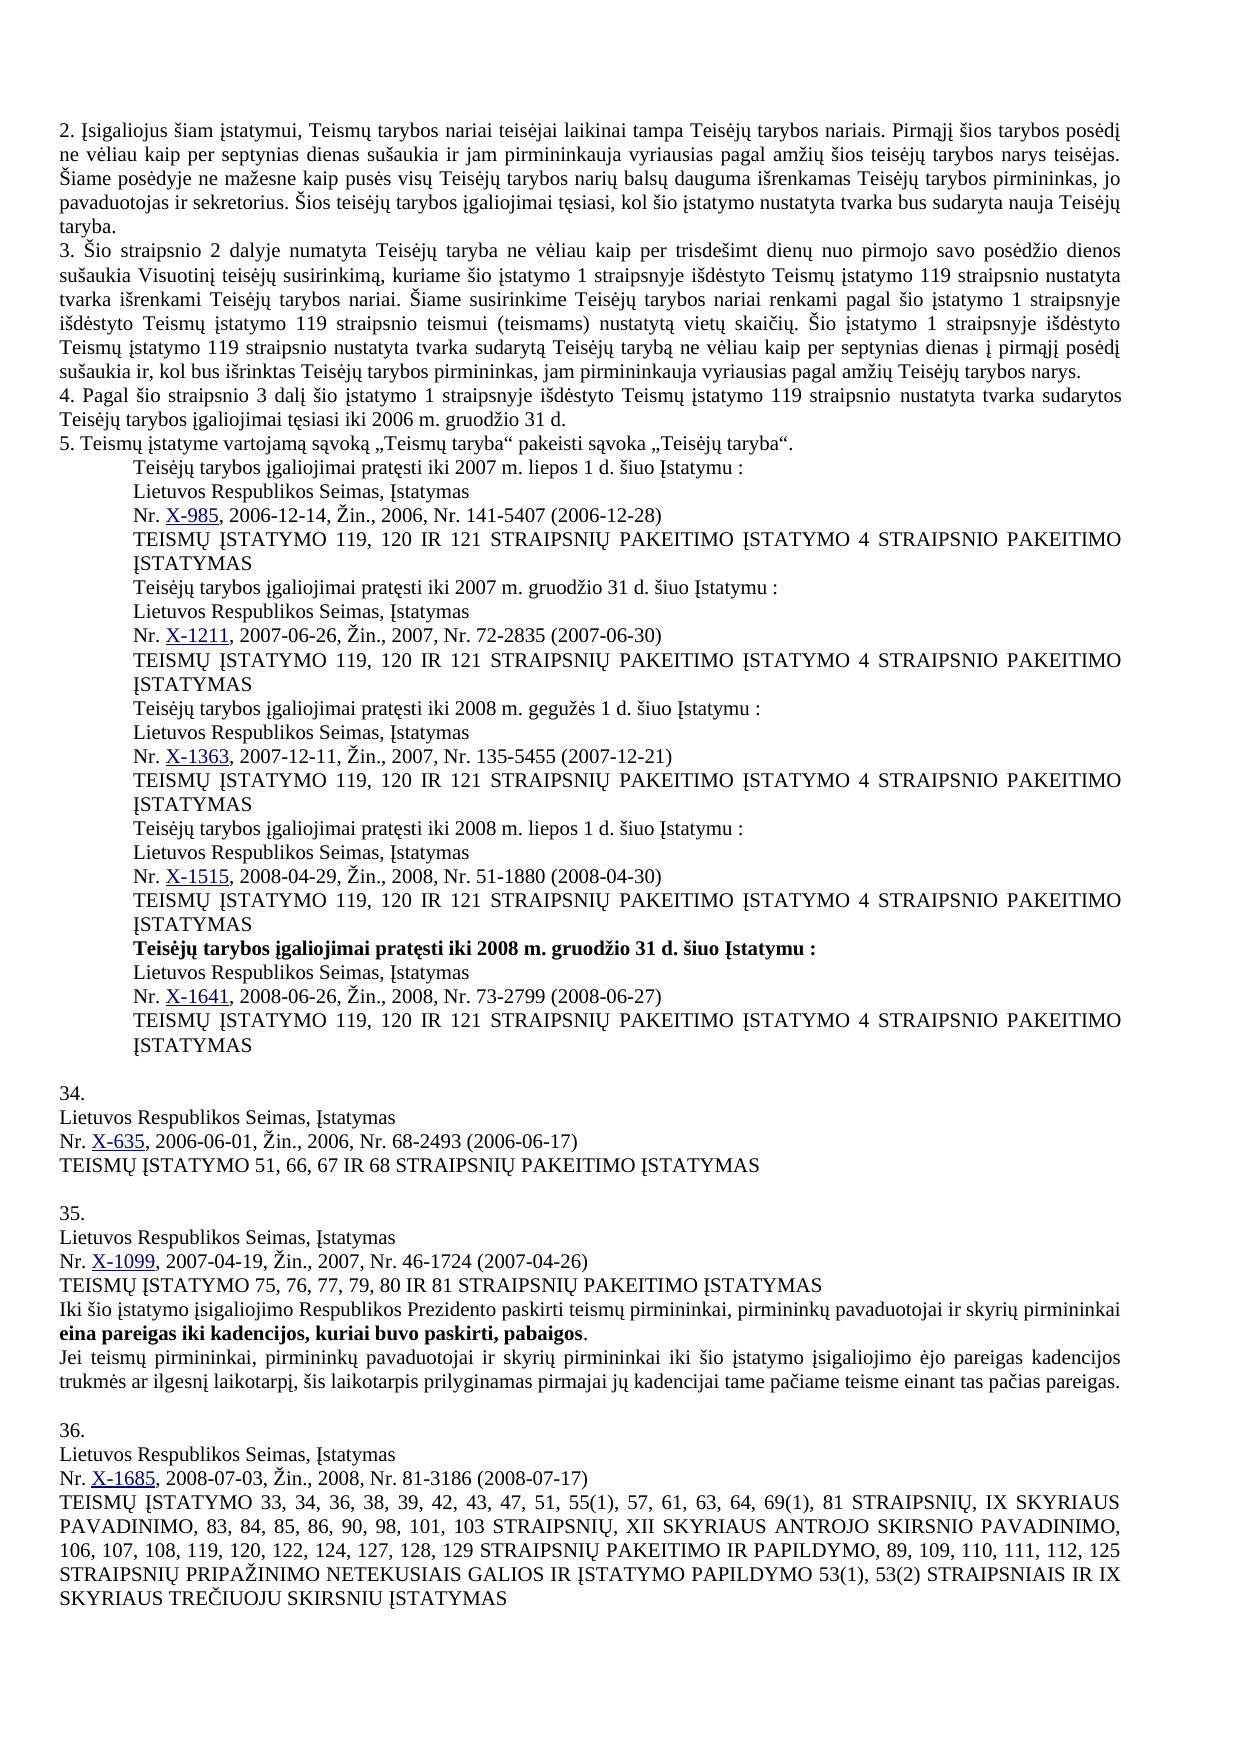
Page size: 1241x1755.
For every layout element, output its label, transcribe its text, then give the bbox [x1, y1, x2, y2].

text Lietuvos Respublikos Seimas, Įstatymas [59, 1105, 1122, 1129]
text Teisėjų tarybos įgaliojimai pratęsti iki 2007 m. liepos 1 d. šiuo Įstatymu : [59, 455, 1122, 479]
text TEISMŲ ĮSTATYMO 119, 120 IR 121 STRAIPSNIŲ PAKEITIMO ĮSTATYMO 4 STRAIPSNIO PAKEITIMO ĮSTATYMAS [133, 888, 1122, 936]
text Nr. X-1685, 2008-07-03, Žin., 2008, Nr. 81-3186 (2008-07-17) [59, 1466, 1122, 1490]
text Nr. X-1211, 2007-06-26, Žin., 2007, Nr. 72-2835 (2007-06-30) [59, 623, 1122, 647]
text TEISMŲ ĮSTATYMO 33, 34, 36, 38, 39, 42, 43, 47, 51, 55(1), 57, 61, 63, 64, 69(1), 81 STRAIPSNIŲ, IX SKYRIAUS PAVADINIMO, 83, 84, 85, 86, 90, 98, 101, 103 STRAIPSNIŲ, XII SKYRIAUS ANTROJO SKIRSNIO PAVADINIMO, 106, 107, 108, 119, 120, 122, 124, 127, 128, 129 STRAIPSNIŲ PAKEITIMO IR PAPILDYMO, 89, 109, 110, 111, 112, 125 STRAIPSNIŲ PRIPAŽINIMO NETEKUSIAIS GALIOS IR ĮSTATYMO PAPILDYMO 53(1), 53(2) STRAIPSNIAIS IR IX SKYRIAUS TREČIUOJU SKIRSNIU ĮSTATYMAS [59, 1490, 1122, 1610]
text Nr. X-1099, 2007-04-19, Žin., 2007, Nr. 46-1724 (2007-04-26) [59, 1249, 1122, 1273]
text 34. [59, 1081, 1122, 1105]
text TEISMŲ ĮSTATYMO 119, 120 IR 121 STRAIPSNIŲ PAKEITIMO ĮSTATYMO 4 STRAIPSNIO PAKEITIMO ĮSTATYMAS [133, 527, 1122, 575]
text 4. Pagal šio straipsnio 3 dalį šio įstatymo 1 straipsnyje išdėstyto Teismų įstatymo 119 straipsnio nustatyta tvarka sudarytos Teisėjų tarybos įgaliojimai tęsiasi iki 2006 m. gruodžio 31 d. [59, 383, 1122, 431]
text Teisėjų tarybos įgaliojimai pratęsti iki 2008 m. gruodžio 31 d. šiuo Įstatymu : [59, 936, 1122, 960]
text Lietuvos Respublikos Seimas, Įstatymas [59, 479, 1122, 503]
text 2. Įsigaliojus šiam įstatymui, Teismų tarybos nariai teisėjai laikinai tampa Teisėjų tarybos nariais. Pirmąjį šios tarybos posėdį ne vėliau kaip per septynias dienas sušaukia ir jam pirmininkauja vyriausias pagal amžių šios teisėjų tarybos narys teisėjas. Šiame posėdyje ne mažesne kaip pusės visų Teisėjų tarybos narių balsų dauguma išrenkamas Teisėjų tarybos pirmininkas, jo pavaduotojas ir sekretorius. Šios teisėjų tarybos įgaliojimai tęsiasi, kol šio įstatymo nustatyta tvarka bus sudaryta nauja Teisėjų taryba. [59, 118, 1122, 238]
text Nr. X-1641, 2008-06-26, Žin., 2008, Nr. 73-2799 (2008-06-27) [59, 984, 1122, 1008]
text Iki šio įstatymo įsigaliojimo Respublikos Prezidento paskirti teismų pirmininkai, pirmininkų pavaduotojai ir skyrių pirmininkai eina pareigas iki kadencijos, kuriai buvo paskirti, pabaigos. [59, 1297, 1122, 1345]
text TEISMŲ ĮSTATYMO 119, 120 IR 121 STRAIPSNIŲ PAKEITIMO ĮSTATYMO 4 STRAIPSNIO PAKEITIMO ĮSTATYMAS [133, 647, 1122, 696]
text Lietuvos Respublikos Seimas, Įstatymas [59, 720, 1122, 744]
text Lietuvos Respublikos Seimas, Įstatymas [59, 1225, 1122, 1249]
text TEISMŲ ĮSTATYMO 51, 66, 67 IR 68 STRAIPSNIŲ PAKEITIMO ĮSTATYMAS [59, 1153, 1122, 1177]
text TEISMŲ ĮSTATYMO 119, 120 IR 121 STRAIPSNIŲ PAKEITIMO ĮSTATYMO 4 STRAIPSNIO PAKEITIMO ĮSTATYMAS [133, 1008, 1122, 1057]
text Lietuvos Respublikos Seimas, Įstatymas [59, 1442, 1122, 1466]
text Nr. X-635, 2006-06-01, Žin., 2006, Nr. 68-2493 (2006-06-17) [59, 1129, 1122, 1153]
text Teisėjų tarybos įgaliojimai pratęsti iki 2007 m. gruodžio 31 d. šiuo Įstatymu : [59, 575, 1122, 599]
text 35. [59, 1201, 1122, 1225]
text Lietuvos Respublikos Seimas, Įstatymas [59, 599, 1122, 623]
text TEISMŲ ĮSTATYMO 75, 76, 77, 79, 80 IR 81 STRAIPSNIŲ PAKEITIMO ĮSTATYMAS [59, 1273, 1122, 1297]
text TEISMŲ ĮSTATYMO 119, 120 IR 121 STRAIPSNIŲ PAKEITIMO ĮSTATYMO 4 STRAIPSNIO PAKEITIMO ĮSTATYMAS [133, 768, 1122, 816]
text Nr. X-1363, 2007-12-11, Žin., 2007, Nr. 135-5455 (2007-12-21) [59, 744, 1122, 768]
text Teisėjų tarybos įgaliojimai pratęsti iki 2008 m. liepos 1 d. šiuo Įstatymu : [59, 816, 1122, 840]
text Jei teismų pirmininkai, pirmininkų pavaduotojai ir skyrių pirmininkai iki šio įstatymo įsigaliojimo ėjo pareigas kadencijos trukmės ar ilgesnį laikotarpį, šis laikotarpis prilyginamas pirmajai jų kadencijai tame pačiame teisme einant tas pačias pareigas. [59, 1345, 1122, 1393]
text 3. Šio straipsnio 2 dalyje numatyta Teisėjų taryba ne vėliau kaip per trisdešimt dienų nuo pirmojo savo posėdžio dienos sušaukia Visuotinį teisėjų susirinkimą, kuriame šio įstatymo 1 straipsnyje išdėstyto Teismų įstatymo 119 straipsnio nustatyta tvarka išrenkami Teisėjų tarybos nariai. Šiame susirinkime Teisėjų tarybos nariai renkami pagal šio įstatymo 1 straipsnyje išdėstyto Teismų įstatymo 119 straipsnio teismui (teismams) nustatytą vietų skaičių. Šio įstatymo 1 straipsnyje išdėstyto Teismų įstatymo 119 straipsnio nustatyta tvarka sudarytą Teisėjų tarybą ne vėliau kaip per septynias dienas į pirmąjį posėdį sušaukia ir, kol bus išrinktas Teisėjų tarybos pirmininkas, jam pirmininkauja vyriausias pagal amžių Teisėjų tarybos narys. [59, 238, 1122, 383]
text Nr. X-985, 2006-12-14, Žin., 2006, Nr. 141-5407 (2006-12-28) [59, 503, 1122, 527]
text Teisėjų tarybos įgaliojimai pratęsti iki 2008 m. gegužės 1 d. šiuo Įstatymu : [59, 696, 1122, 720]
text 5. Teismų įstatyme vartojamą sąvoką „Teismų taryba“ pakeisti sąvoka „Teisėjų taryba“. [59, 431, 1122, 455]
text 36. [59, 1417, 1122, 1442]
text Lietuvos Respublikos Seimas, Įstatymas [59, 960, 1122, 984]
text Nr. X-1515, 2008-04-29, Žin., 2008, Nr. 51-1880 (2008-04-30) [59, 864, 1122, 888]
text Lietuvos Respublikos Seimas, Įstatymas [59, 840, 1122, 864]
